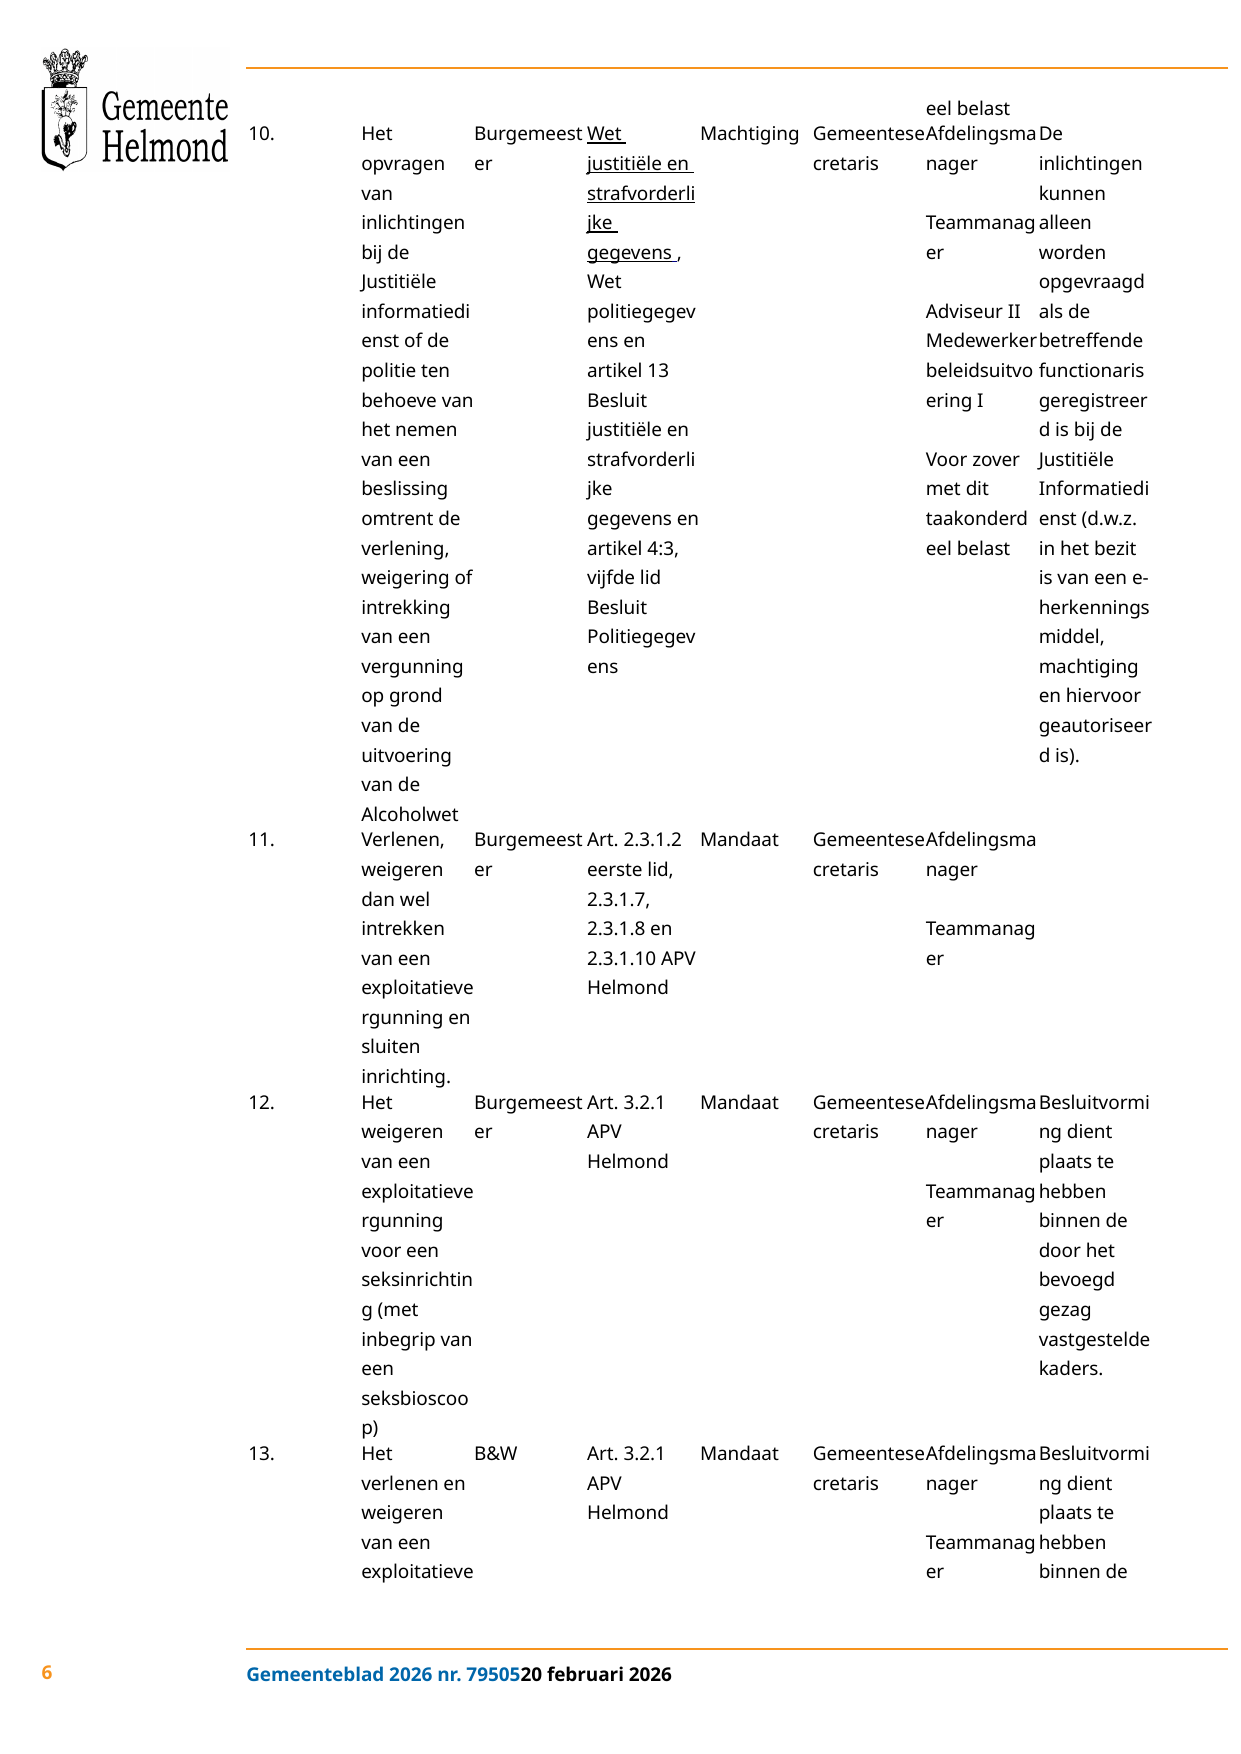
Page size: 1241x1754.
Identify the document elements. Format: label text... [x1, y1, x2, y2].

table_cell Burgemeester [474, 121, 587, 827]
table_cell Mandaat [700, 1089, 813, 1440]
table_cell Gemeentesecretaris [813, 1089, 926, 1440]
table_cell Art. 3.2.1 APV Helmond [587, 1440, 700, 1584]
table_cell Afdelingsmanager Teammanager Adviseur II Medewerker beleidsuitvoering I Voor zover met dit taakonderdeel belast [926, 121, 1038, 827]
table_cell 11. [248, 827, 361, 1089]
table_cell Wet justitiële en strafvorderlijke gegevens , Wet politiegegevens en artikel 13 Besluit justitiële en strafvorderlijke gegevens en artikel 4:3, vijfde lid Besluit Politiegegevens [587, 121, 700, 827]
table_cell eel belast [926, 95, 1038, 121]
table_cell [700, 95, 813, 121]
table_cell Besluitvorming dient plaats te hebben binnen de door het bevoegd gezag vastgestelde kaders. [1039, 1089, 1152, 1440]
table_cell Afdelingsmanager Teammanager [926, 1440, 1038, 1584]
table_cell Burgemeester [474, 1089, 587, 1440]
table_cell Mandaat [700, 827, 813, 1089]
table_cell [248, 95, 361, 121]
table_cell Mandaat [700, 1440, 813, 1584]
table_cell Afdelingsmanager Teammanager [926, 1089, 1038, 1440]
table_cell [1039, 827, 1152, 1089]
table_cell Gemeentesecretaris [813, 1440, 926, 1584]
table_cell Het weigeren van een exploitatievergunning voor een seksinrichting (met inbegrip van een seksbioscoop) [361, 1089, 474, 1440]
table_cell Gemeentesecretaris [813, 121, 926, 827]
table_cell Burgemeester [474, 827, 587, 1089]
table_cell [1039, 95, 1152, 121]
table_cell De inlichtingen kunnen alleen worden opgevraagd als de betreffende functionaris geregistreerd is bij de Justitiële Informatiedienst (d.w.z. in het bezit is van een e-herkenningsmiddel, machtiging en hiervoor geautoriseerd is). [1039, 121, 1152, 827]
table_cell Machtiging [700, 121, 813, 827]
table_cell Verlenen, weigeren dan wel intrekken van een exploitatievergunning en sluiten inrichting. [361, 827, 474, 1089]
table_cell 12. [248, 1089, 361, 1440]
table_cell B&W [474, 1440, 587, 1584]
table_cell 13. [248, 1440, 361, 1584]
picture [41, 47, 231, 172]
table_cell [587, 95, 700, 121]
table_cell [474, 95, 587, 121]
table_cell 10. [248, 121, 361, 827]
table_cell Het verlenen en weigeren van een exploitatieve [361, 1440, 474, 1584]
table_cell Gemeentesecretaris [813, 827, 926, 1089]
table_cell Art. 2.3.1.2 eerste lid, 2.3.1.7, 2.3.1.8 en 2.3.1.10 APV Helmond [587, 827, 700, 1089]
table_cell Afdelingsmanager Teammanager [926, 827, 1038, 1089]
table_cell Art. 3.2.1 APV Helmond [587, 1089, 700, 1440]
table_cell Besluitvorming dient plaats te hebben binnen de [1039, 1440, 1152, 1584]
table_cell Het opvragen van inlichtingen bij de Justitiële informatiedienst of de politie ten behoeve van het nemen van een beslissing omtrent de verlening, weigering of intrekking van een vergunning op grond van de uitvoering van de Alcoholwet [361, 121, 474, 827]
table_cell [813, 95, 926, 121]
